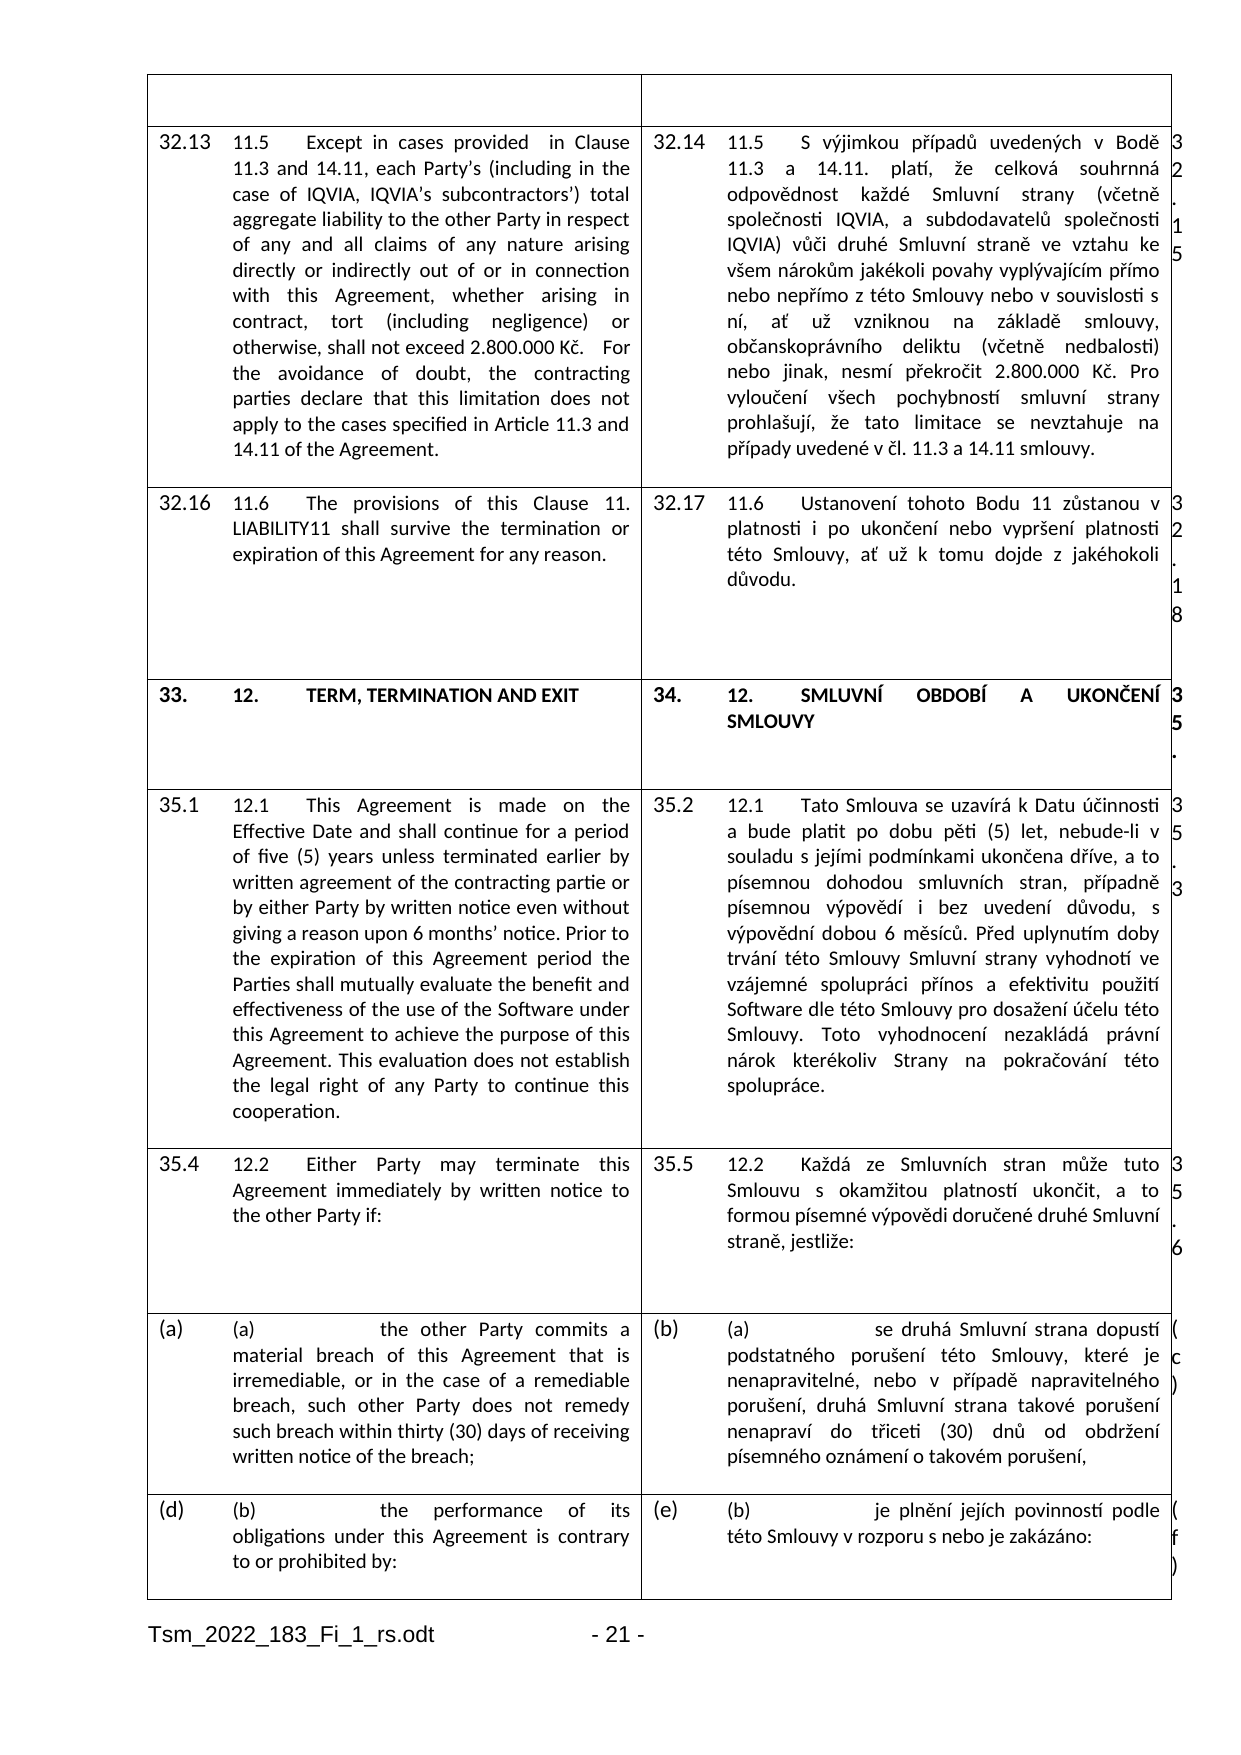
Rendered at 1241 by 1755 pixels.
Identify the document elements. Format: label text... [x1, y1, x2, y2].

table_cell 12. SMLUVNÍ OBDOBÍ A UKONČENÍ SMLOUVY [642, 680, 1171, 789]
table_cell [1172, 537, 1178, 610]
table_cell [1172, 809, 1178, 839]
table_cell 11.6 The provisions of this Clause 011 shall survive the termination or expiration of this Agreement for any reason. [148, 488, 641, 679]
table_cell 12.1 Tato Smlouva se uzavírá k Datu účinnosti a bude platit po dobu pěti (5) let, nebude-li v souladu s jejími podmínkami ukončena dříve, a to písemnou dohodou smluvních stran, případně písemnou výpovědí i bez uvedení důvodu, s výpovědní dobou 6 měsíců. Před uplynutím doby trvání této Smlouvy Smluvní strany vyhodnotí ve vzájemné spolupráci přínos a efektivitu použití Software dle této Smlouvy pro dosažení účelu této Smlouvy. Toto vyhodnocení nezakládá právní nárok kterékoliv Strany na pokračování této spolupráce. [642, 790, 1171, 1148]
table_cell [1172, 1252, 1178, 1313]
table_cell [1172, 126, 1178, 148]
table_cell [1172, 1494, 1178, 1534]
table_cell [1172, 729, 1178, 789]
table_cell (b) the performance of its obligations under this Agreement is contrary to or prohibited by: [148, 1495, 641, 1599]
table_cell [1172, 524, 1178, 535]
table_cell [1172, 1148, 1178, 1170]
table_cell [1172, 700, 1178, 728]
table_cell 11.6 Ustanovení tohoto Bodu 11 zůstanou v platnosti i po ukončení nebo vypršení platnosti této Smlouvy, ať už k tomu dojde z jakéhokoli důvodu. [642, 488, 1171, 679]
table_cell [1172, 1313, 1178, 1355]
table_cell [1172, 164, 1178, 175]
table_cell [1172, 1362, 1178, 1494]
table_cell [1172, 146, 1178, 165]
table_cell [1172, 177, 1178, 260]
table_cell (a) the other Party commits a material breach of this Agreement that is irremediable, or in the case of a remediable breach, such other Party does not remedy such breach within thirty (30) days of receiving written notice of the breach; [148, 1314, 641, 1494]
table_cell [1172, 789, 1178, 811]
table_cell [1172, 487, 1178, 509]
table_cell 12.2 Každá ze Smluvních stran může tuto Smlouvu s okamžitou platností ukončit, a to formou písemné výpovědi doručené druhé Smluvní straně, jestliže: [642, 1149, 1171, 1313]
table_cell [1172, 507, 1178, 525]
table_cell [1172, 620, 1178, 679]
table_cell [1172, 1168, 1178, 1198]
table_cell [1172, 74, 1178, 126]
table_cell [1172, 893, 1178, 1148]
table_cell [1172, 1536, 1178, 1599]
table_cell 12. TERM, TERMINATION AND EXIT [148, 680, 641, 789]
table_cell 12.1 This Agreement is made on the Effective Date and shall continue for a period of five (5) years unless terminated earlier by written agreement of the contracting partie or by either Party by written notice even without giving a reason upon 6 months’ notice. Prior to the expiration of this Agreement period the Parties shall mutually evaluate the benefit and effectiveness of the use of the Software under this Agreement to achieve the purpose of this Agreement. This evaluation does not establish the legal right of any Party to continue this cooperation. [148, 790, 641, 1148]
table_cell 11.5 S výjimkou případů uvedených v Bodě 11.3 a 14.11. platí, že celková souhrnná odpovědnost každé Smluvní strany (včetně společnosti IQVIA, a subdodavatelů společnosti IQVIA) vůči druhé Smluvní straně ve vztahu ke všem nárokům jakékoli povahy vyplývajícím přímo nebo nepřímo z této Smlouvy nebo v souvislosti s ní, ať už vzniknou na základě smlouvy, občanskoprávního deliktu (včetně nedbalosti) nebo jinak, nesmí překročit 2.800.000 Kč. Pro vyloučení všech pochybností smluvní strany prohlašují, že tato limitace se nevztahuje na případy uvedené v čl. 11.3 a 14.11 smlouvy. [642, 127, 1171, 487]
table_cell [1172, 679, 1178, 690]
table_cell [1172, 260, 1178, 487]
table_cell [1172, 689, 1178, 700]
table_cell (b) je plnění jejích povinností podle této Smlouvy v rozporu s nebo je zakázáno: [642, 1495, 1171, 1599]
table_cell [642, 75, 1171, 126]
table_cell [148, 75, 641, 126]
table_cell [1172, 839, 1178, 895]
table_cell (a) se druhá Smluvní strana dopustí podstatného porušení této Smlouvy, které je nenapravitelné, nebo v případě napravitelného porušení, druhá Smluvní strana takové porušení nenapraví do třiceti (30) dnů od obdržení písemného oznámení o takovém porušení, [642, 1314, 1171, 1494]
table_cell [1172, 1198, 1178, 1248]
table_cell 12.2 Either Party may terminate this Agreement immediately by written notice to the other Party if: [148, 1149, 641, 1313]
table_cell 11.5 Except in cases provided in Clause 11.3 and 14.11, each Party’s (including in the case of IQVIA, IQVIA’s subcontractors’) total aggregate liability to the other Party in respect of any and all claims of any nature arising directly or indirectly out of or in connection with this Agreement, whether arising in contract, tort (including negligence) or otherwise, shall not exceed 2.800.000 Kč. For the avoidance of doubt, the contracting parties declare that this limitation does not apply to the cases specified in Article 11.3 and 14.11 of the Agreement. [148, 127, 641, 487]
